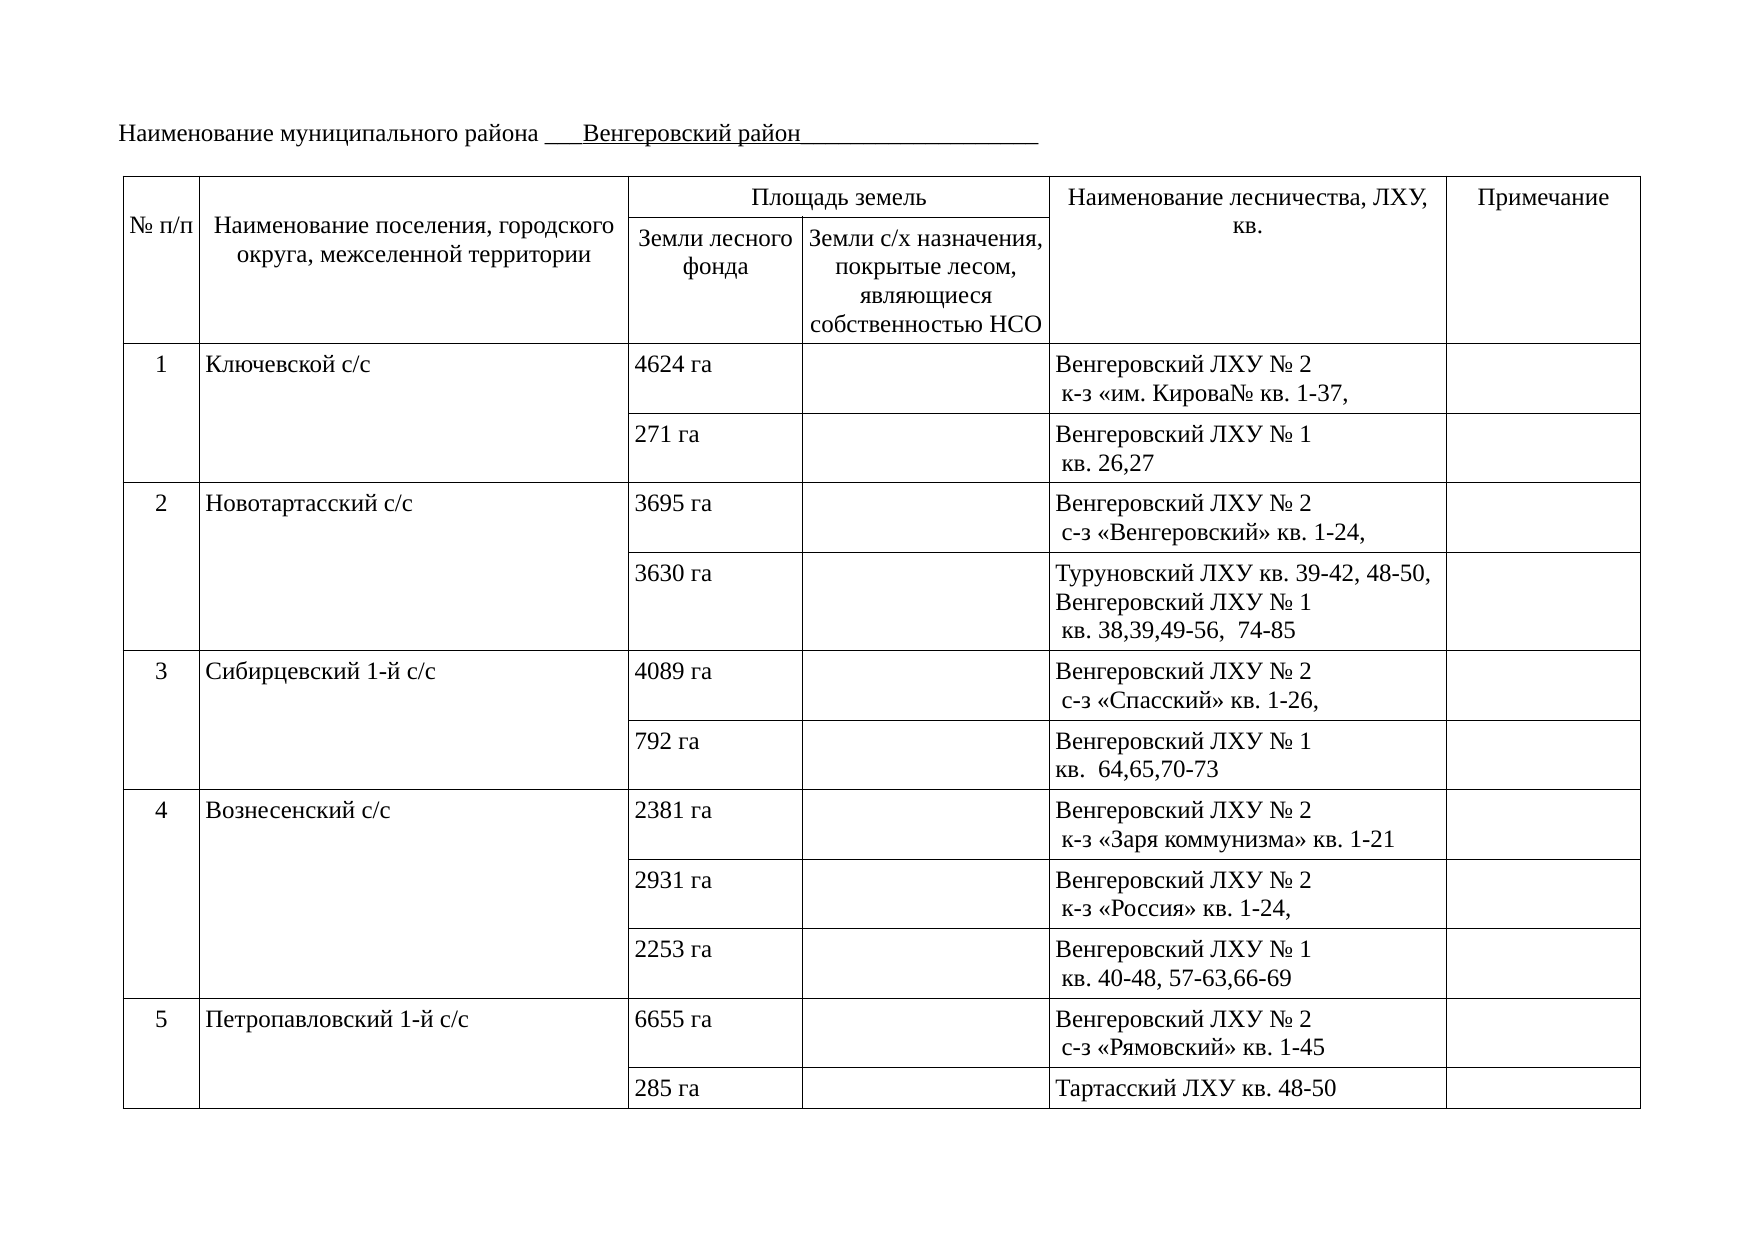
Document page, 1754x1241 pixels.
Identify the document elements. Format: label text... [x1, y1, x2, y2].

table_cell [1447, 860, 1640, 928]
table_cell Венгеровский ЛХУ № 2 к-з «им. Кирова№ кв. 1-37, [1050, 344, 1446, 413]
table_cell 4089 га [629, 651, 802, 719]
table_cell [1447, 790, 1640, 858]
table_cell [1447, 553, 1640, 650]
table_cell 271 га [629, 414, 802, 482]
table_cell Венгеровский ЛХУ № 1 кв. 64,65,70-73 [1050, 721, 1446, 789]
table_cell 4 [124, 790, 199, 997]
table_cell [803, 929, 1049, 997]
table_cell Петропавловский 1-й с/с [200, 999, 628, 1108]
table_cell [1447, 1068, 1640, 1108]
table_header Примечание [1447, 177, 1640, 343]
table_cell [803, 344, 1049, 413]
table_cell 3695 га [629, 483, 802, 552]
table_cell 792 га [629, 721, 802, 789]
table_cell Земли с/х назначения, покрытые лесом, являющиеся собственностью НСО [803, 218, 1049, 343]
table_cell [803, 999, 1049, 1067]
table_cell Ключевской с/с [200, 344, 628, 482]
table_cell [1447, 929, 1640, 997]
table_cell Вознесенский с/с [200, 790, 628, 997]
table_cell 2931 га [629, 860, 802, 928]
table_cell Сибирцевский 1-й с/с [200, 651, 628, 789]
table_cell 6655 га [629, 999, 802, 1067]
table_header Наименование лесничества, ЛХУ, кв. [1050, 177, 1446, 343]
table_cell [803, 860, 1049, 928]
table_cell [803, 790, 1049, 858]
table_cell Венгеровский ЛХУ № 2 к-з «Россия» кв. 1-24, [1050, 860, 1446, 928]
table_header № п/п [124, 177, 199, 343]
table_cell [803, 651, 1049, 719]
table_cell [1447, 999, 1640, 1067]
table_cell Туруновский ЛХУ кв. 39-42, 48-50, Венгеровский ЛХУ № 1 кв. 38,39,49-56, 74-85 [1050, 553, 1446, 650]
table_cell Венгеровский ЛХУ № 2 с-з «Венгеровский» кв. 1-24, [1050, 483, 1446, 552]
table_cell Венгеровский ЛХУ № 1 кв. 26,27 [1050, 414, 1446, 482]
text Наименование муниципального района ___Венгеровский район___________________ [118, 118, 1636, 147]
table_cell 4624 га [629, 344, 802, 413]
table_cell Венгеровский ЛХУ № 2 с-з «Рямовский» кв. 1-45 [1050, 999, 1446, 1067]
table_cell Тартасский ЛХУ кв. 48-50 [1050, 1068, 1446, 1108]
table_cell [1447, 721, 1640, 789]
table_cell Венгеровский ЛХУ № 2 с-з «Спасский» кв. 1-26, [1050, 651, 1446, 719]
table_cell Новотартасский с/с [200, 483, 628, 650]
table_cell 2381 га [629, 790, 802, 858]
table_cell [803, 721, 1049, 789]
table_cell [803, 483, 1049, 552]
table_header Наименование поселения, городского округа, межселенной территории [200, 177, 628, 343]
table_cell Венгеровский ЛХУ № 1 кв. 40-48, 57-63,66-69 [1050, 929, 1446, 997]
table_cell [1447, 414, 1640, 482]
table_cell [1447, 651, 1640, 719]
table_cell 2 [124, 483, 199, 650]
table_cell [1447, 344, 1640, 413]
table_cell Земли лесного фонда [629, 218, 802, 343]
table_cell 285 га [629, 1068, 802, 1108]
table_header Площадь земель [629, 177, 1049, 216]
table_cell 3 [124, 651, 199, 789]
table_cell Венгеровский ЛХУ № 2 к-з «Заря коммунизма» кв. 1-21 [1050, 790, 1446, 858]
table_cell 1 [124, 344, 199, 482]
table_cell [803, 553, 1049, 650]
table_cell [803, 414, 1049, 482]
table_cell [803, 1068, 1049, 1108]
table_cell 3630 га [629, 553, 802, 650]
table_cell 5 [124, 999, 199, 1108]
table_cell [1447, 483, 1640, 552]
table_cell 2253 га [629, 929, 802, 997]
